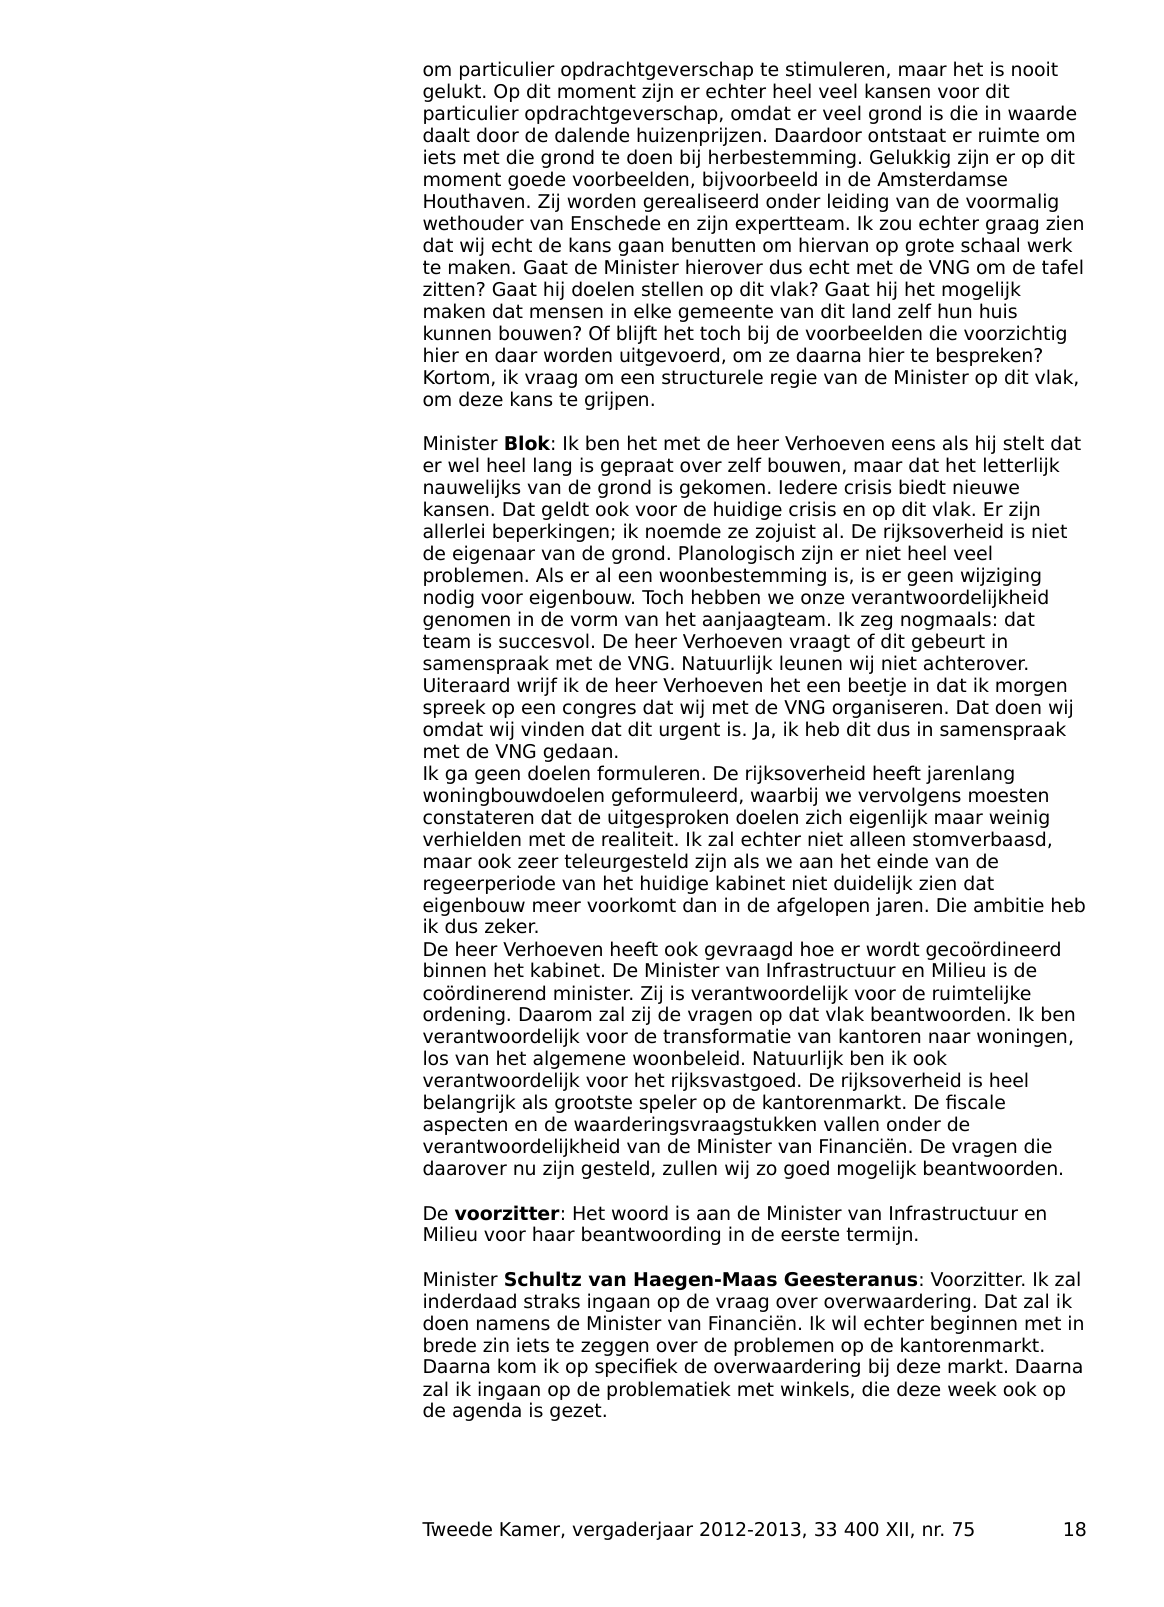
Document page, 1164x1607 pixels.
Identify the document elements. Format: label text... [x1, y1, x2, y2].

text Minister Schultz van Haegen-Maas Geesteranus: Voorzitter. Ik zal inderdaad straks ingaan op de vraag over overwaardering. Dat zal ik doen namens de Minister van Financiën. Ik wil echter beginnen met in brede zin iets te zeggen over de problemen op de kantorenmarkt. Daarna kom ik op specifiek de overwaardering bij deze markt. Daarna zal ik ingaan op de problematiek met winkels, die deze week ook op de agenda is gezet. [422, 1268, 1087, 1422]
text De heer Verhoeven heeft ook gevraagd hoe er wordt gecoördineerd binnen het kabinet. De Minister van Infrastructuur en Milieu is de coördinerend minister. Zij is verantwoordelijk voor de ruimtelijke ordening. Daarom zal zij de vragen op dat vlak beantwoorden. Ik ben verantwoordelijk voor de transformatie van kantoren naar woningen, los van het algemene woonbeleid. Natuurlijk ben ik ook verantwoordelijk voor het rijksvastgoed. De rijksoverheid is heel belangrijk als grootste speler op de kantorenmarkt. De fiscale aspecten en de waarderingsvraagstukken vallen onder de verantwoordelijkheid van de Minister van Financiën. De vragen die daarover nu zijn gesteld, zullen wij zo goed mogelijk beantwoorden. [422, 938, 1087, 1180]
text Minister Blok: Ik ben het met de heer Verhoeven eens als hij stelt dat er wel heel lang is gepraat over zelf bouwen, maar dat het letterlijk nauwelijks van de grond is gekomen. Iedere crisis biedt nieuwe kansen. Dat geldt ook voor de huidige crisis en op dit vlak. Er zijn allerlei beperkingen; ik noemde ze zojuist al. De rijksoverheid is niet de eigenaar van de grond. Planologisch zijn er niet heel veel problemen. Als er al een woonbestemming is, is er geen wijziging nodig voor eigenbouw. Toch hebben we onze verantwoordelijkheid genomen in de vorm van het aanjaagteam. Ik zeg nogmaals: dat team is succesvol. De heer Verhoeven vraagt of dit gebeurt in samenspraak met de VNG. Natuurlijk leunen wij niet achterover. Uiteraard wrijf ik de heer Verhoeven het een beetje in dat ik morgen spreek op een congres dat wij met de VNG organiseren. Dat doen wij omdat wij vinden dat dit urgent is. Ja, ik heb dit dus in samenspraak met de VNG gedaan. [422, 433, 1087, 763]
text De voorzitter: Het woord is aan de Minister van Infrastructuur en Milieu voor haar beantwoording in de eerste termijn. [422, 1202, 1087, 1246]
text om particulier opdrachtgeverschap te stimuleren, maar het is nooit gelukt. Op dit moment zijn er echter heel veel kansen voor dit particulier opdrachtgeverschap, omdat er veel grond is die in waarde daalt door de dalende huizenprijzen. Daardoor ontstaat er ruimte om iets met die grond te doen bij herbestemming. Gelukkig zijn er op dit moment goede voorbeelden, bijvoorbeeld in de Amsterdamse Houthaven. Zij worden gerealiseerd onder leiding van de voormalig wethouder van Enschede en zijn expertteam. Ik zou echter graag zien dat wij echt de kans gaan benutten om hiervan op grote schaal werk te maken. Gaat de Minister hierover dus echt met de VNG om de tafel zitten? Gaat hij doelen stellen op dit vlak? Gaat hij het mogelijk maken dat mensen in elke gemeente van dit land zelf hun huis kunnen bouwen? Of blijft het toch bij de voorbeelden die voorzichtig hier en daar worden uitgevoerd, om ze daarna hier te bespreken? Kortom, ik vraag om een structurele regie van de Minister op dit vlak, om deze kans te grijpen. [422, 59, 1087, 411]
text Ik ga geen doelen formuleren. De rijksoverheid heeft jarenlang woningbouwdoelen geformuleerd, waarbij we vervolgens moesten constateren dat de uitgesproken doelen zich eigenlijk maar weinig verhielden met de realiteit. Ik zal echter niet alleen stomverbaasd, maar ook zeer teleurgesteld zijn als we aan het einde van de regeerperiode van het huidige kabinet niet duidelijk zien dat eigenbouw meer voorkomt dan in de afgelopen jaren. Die ambitie heb ik dus zeker. [422, 763, 1087, 938]
